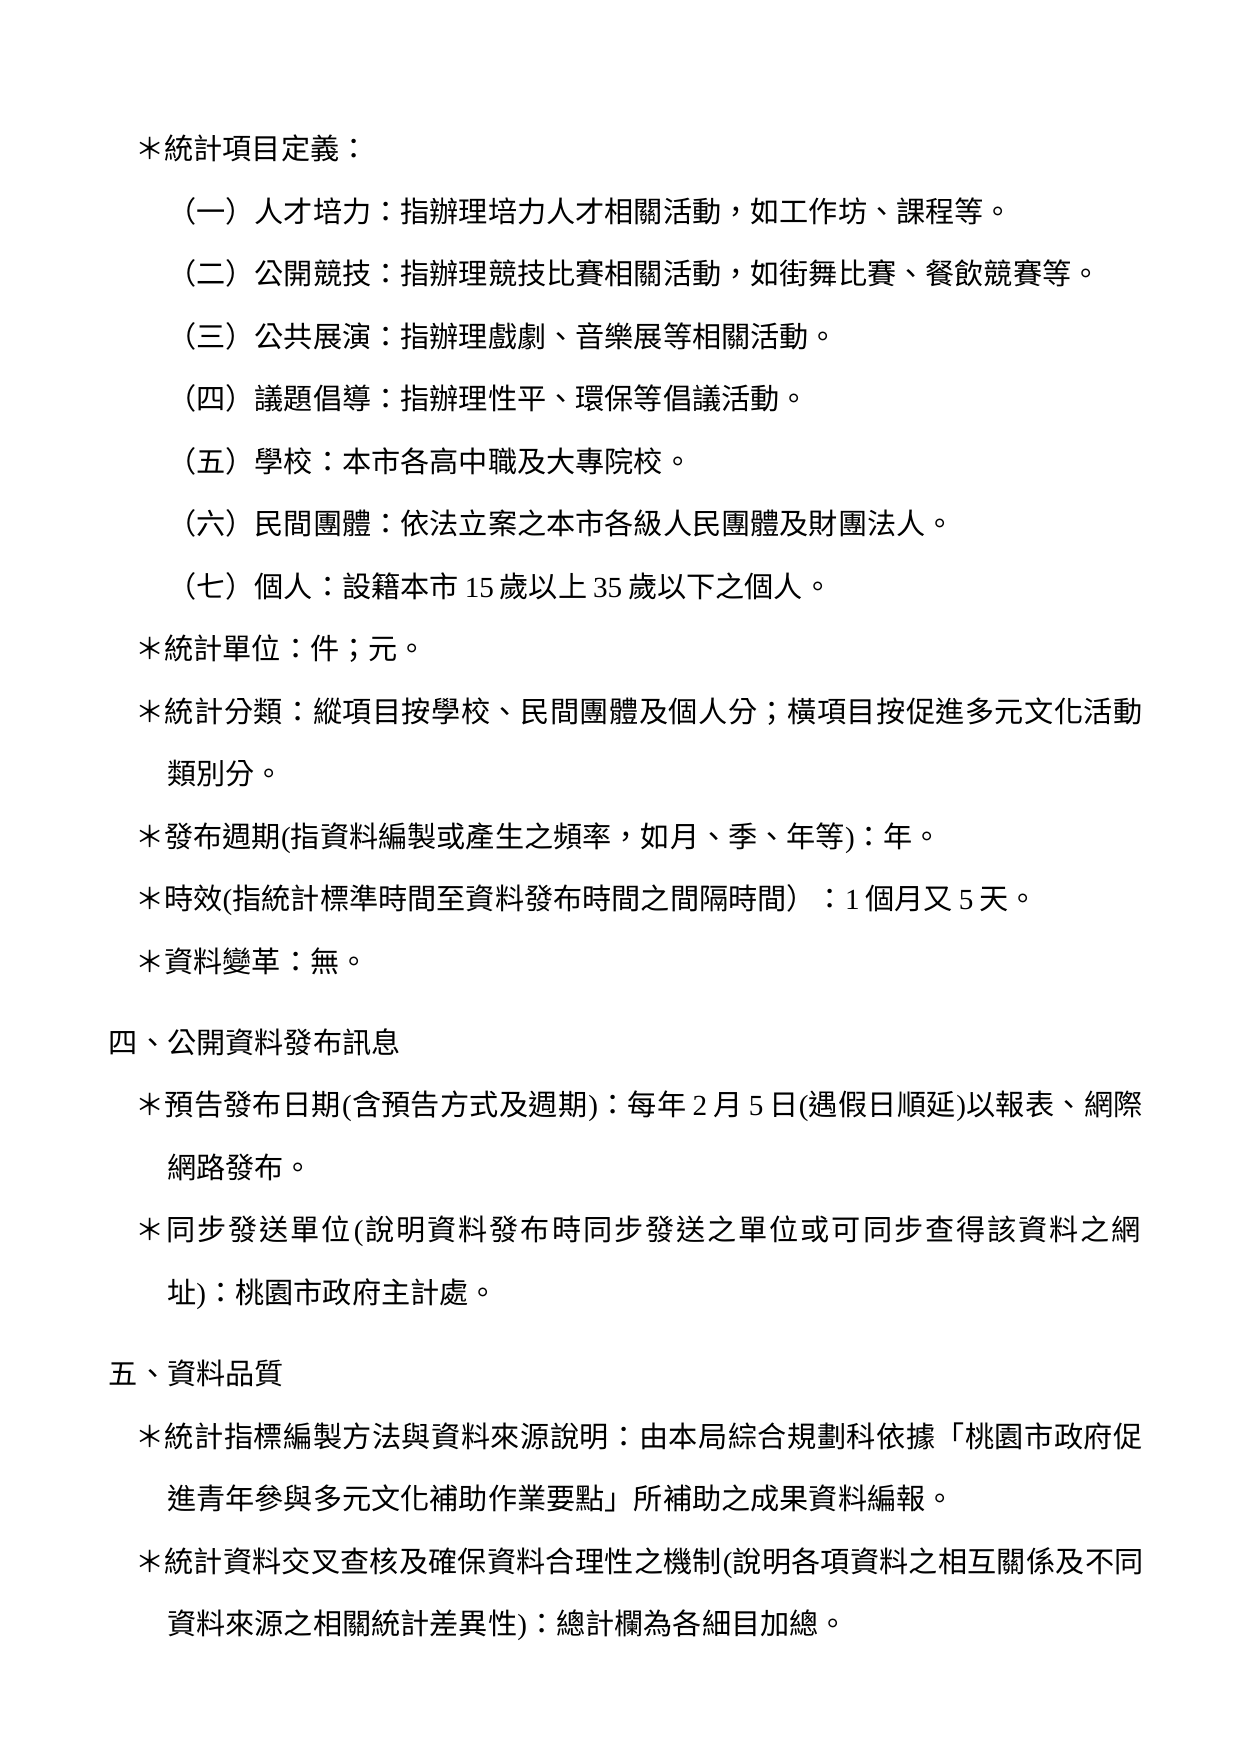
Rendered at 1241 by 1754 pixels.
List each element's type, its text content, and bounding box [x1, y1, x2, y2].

table_header ＊統計項目定義： （一）人才培力：指辦理培力人才相關活動，如工作坊、課程等。 （二）公開競技：指辦理競技比賽相關活動，如街舞比賽、餐飲競賽等。 （三）公共展演：指辦理戲劇、音樂展等相關活動。 （四）議題倡導：指辦理性平、環保等倡議活動。 （五）學校：本市各高中職及大專院校。 （六）民間團體：依法立案之本市各級人民團體及財團法人。 （七）個人：設籍本市15歲以上35歲以下之個人。 ＊統計單位：件；元。 ＊統計分類：縱項目按學校、民間團體及個人分；橫項目按促進多元文化活動類別分。 ＊發布週期(指資料編製或產生之頻率，如月、季、年等)：年。 ＊時效(指統計標準時間至資料發布時間之間隔時間）：1個月又5天。 ＊資料變革：無。 四、公開資料發布訊息 ＊預告發布日期(含預告方式及週期)：每年2月5日(遇假日順延)以報表、網際網路發布。 ＊同步發送單位(說明資料發布時同步發送之單位或可同步查得該資料之網址)：桃園市政府主計處。 五、資料品質 ＊統計指標編製方法與資料來源說明：由本局綜合規劃科依據「桃園市政府促進青年參與多元文化補助作業要點」所補助之成果資料編報。 ＊統計資料交叉查核及確保資料合理性之機制(說明各項資料之相互關係及不同資料來源之相關統計差異性)：總計欄為各細目加總。 [98, 105, 1155, 1643]
